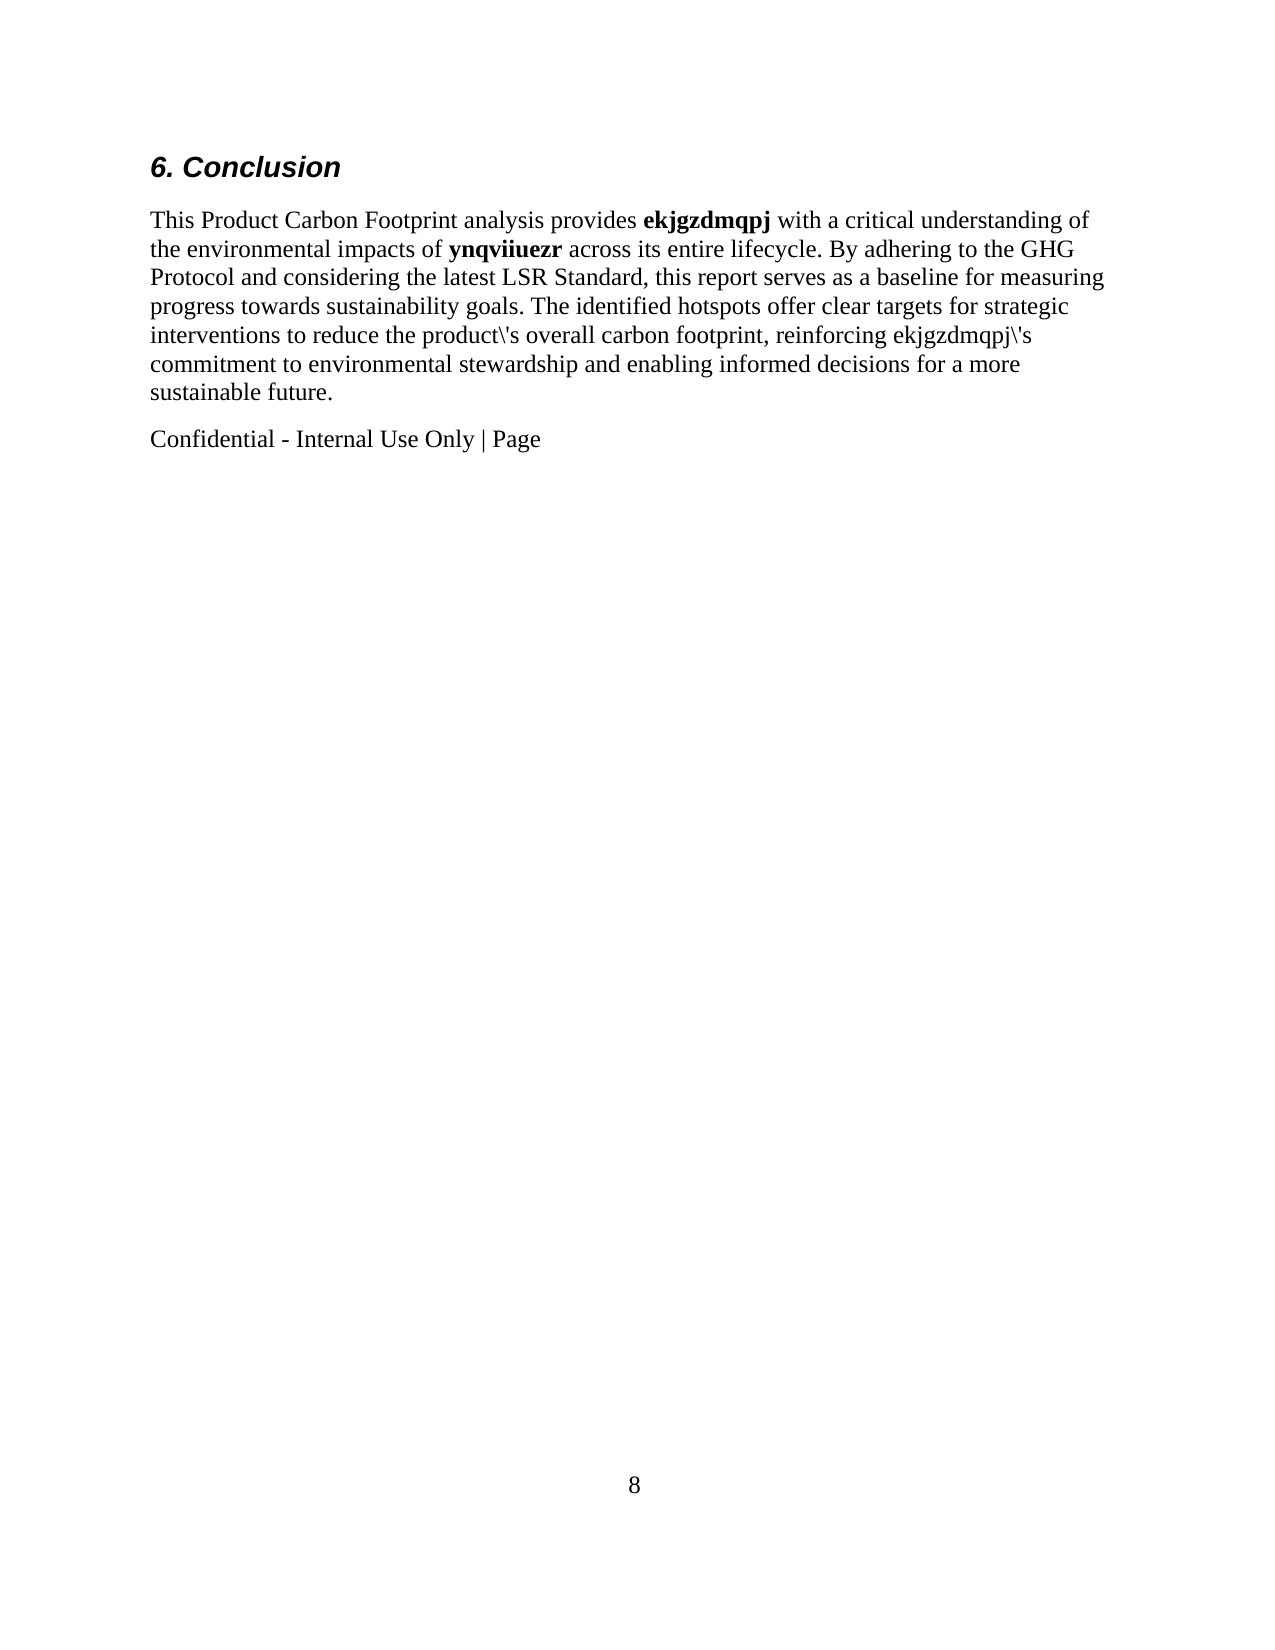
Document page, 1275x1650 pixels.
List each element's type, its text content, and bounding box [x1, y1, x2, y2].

subtitle 6. Conclusion [150, 150, 1125, 183]
text This Product Carbon Footprint analysis provides ekjgzdmqpj with a critical understanding of the environmental impacts of ynqviiuezr across its entire lifecycle. By adhering to the GHG Protocol and considering the latest LSR Standard, this report serves as a baseline for measuring progress towards sustainability goals. The identified hotspots offer clear targets for strategic interventions to reduce the product\'s overall carbon footprint, reinforcing ekjgzdmqpj\'s commitment to environmental stewardship and enabling informed decisions for a more sustainable future. [150, 205, 1125, 406]
text Confidential - Internal Use Only | Page [150, 424, 1125, 453]
